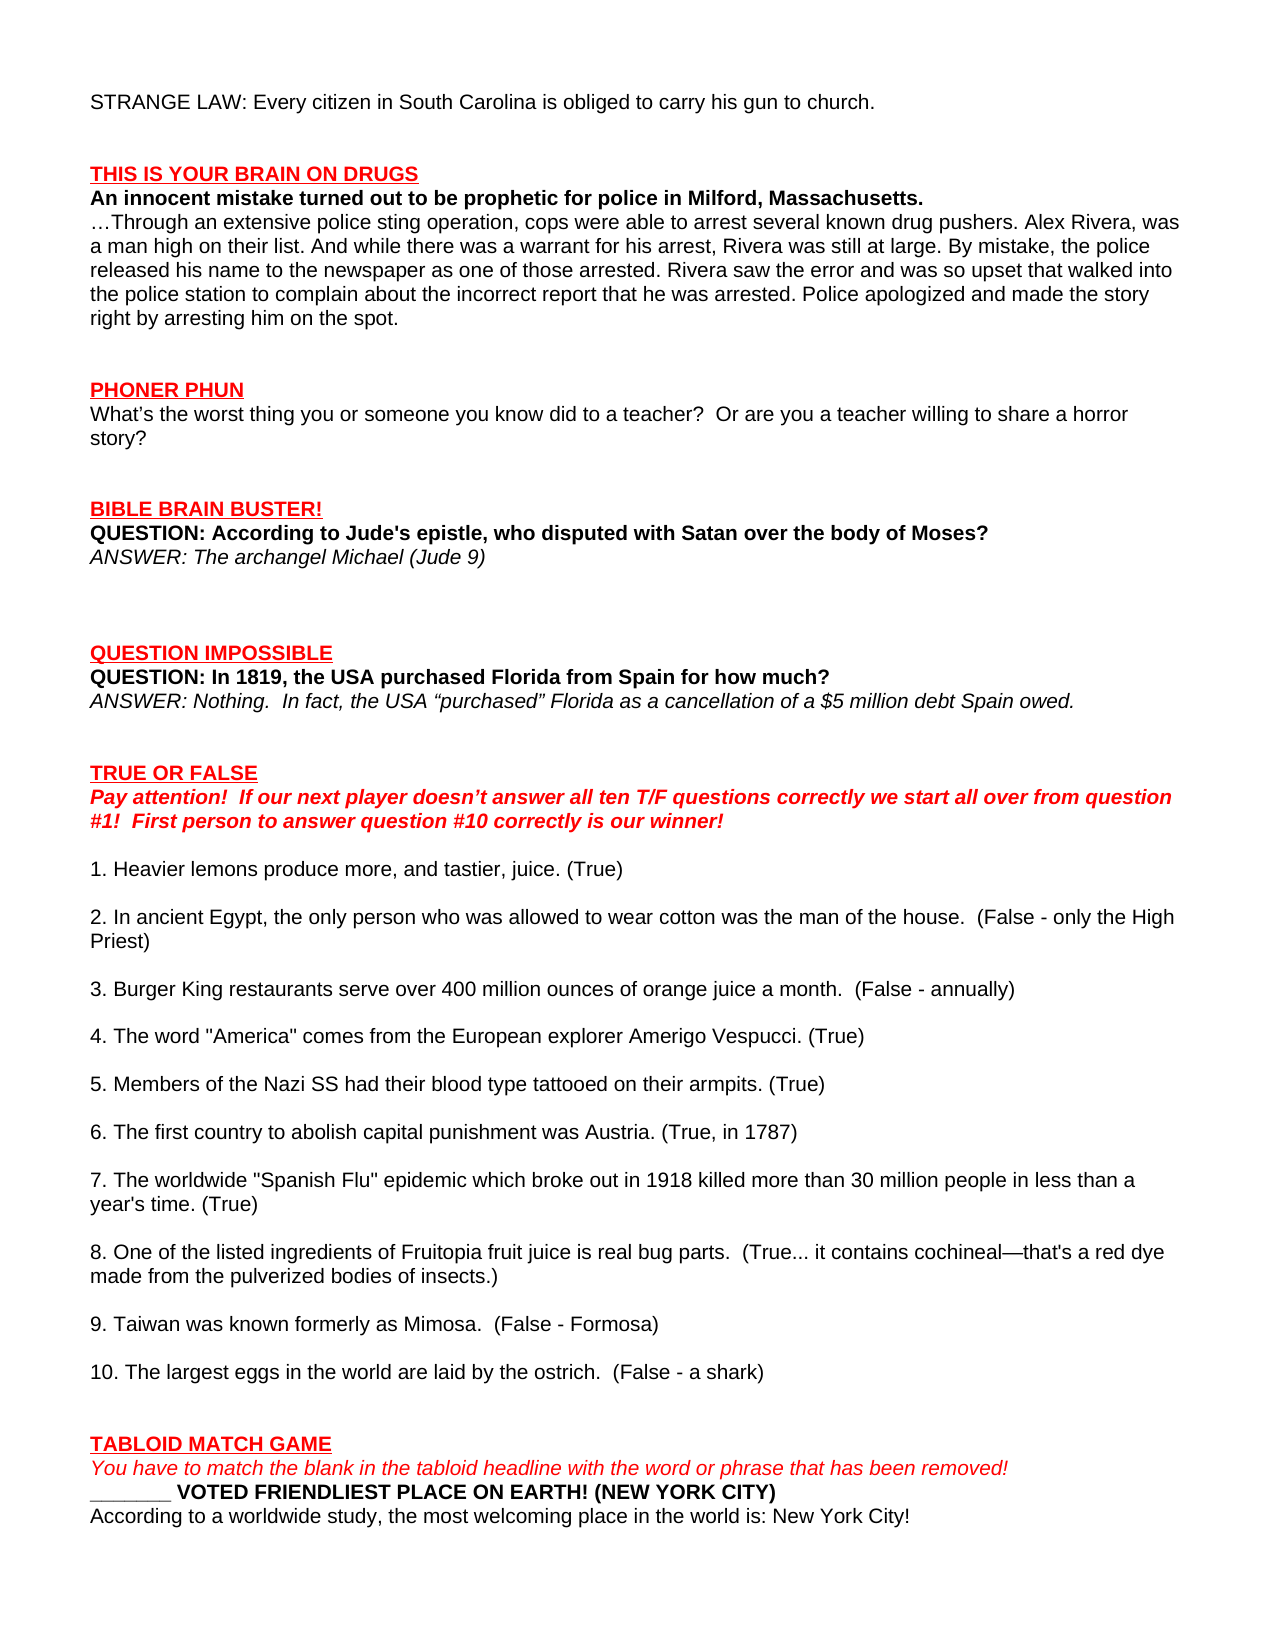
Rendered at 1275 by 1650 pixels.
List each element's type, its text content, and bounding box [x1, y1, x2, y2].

text STRANGE LAW: Every citizen in South Carolina is obliged to carry his gun to church. [90, 90, 1185, 114]
text An innocent mistake turned out to be prophetic for police in Milford, Massachusetts. [90, 186, 1185, 210]
text 1. Heavier lemons produce more, and tastier, juice. (True) [90, 857, 1185, 881]
text You have to match the blank in the tabloid headline with the word or phrase that has been removed! [90, 1456, 1185, 1479]
text What’s the worst thing you or someone you know did to a teacher? Or are you a teacher willing to share a horror story? [90, 401, 1185, 449]
text 2. In ancient Egypt, the only person who was allowed to wear cotton was the man of the house. (False - only the High Priest) [90, 904, 1185, 952]
text 9. Taiwan was known formerly as Mimosa. (False - Formosa) [90, 1312, 1185, 1336]
text TRUE OR FALSE [90, 761, 1185, 785]
text BIBLE BRAIN BUSTER! [90, 497, 1185, 521]
text Pay attention! If our next player doesn’t answer all ten T/F questions correctly we start all over from question #1! First person to answer question #10 correctly is our winner! [90, 785, 1185, 833]
text QUESTION IMPOSSIBLE [90, 641, 1185, 665]
text 4. The word "America" comes from the European explorer Amerigo Vespucci. (True) [90, 1024, 1185, 1048]
text 6. The first country to abolish capital punishment was Austria. (True, in 1787) [90, 1120, 1185, 1144]
text 10. The largest eggs in the world are laid by the ostrich. (False - a shark) [90, 1360, 1185, 1384]
text 5. Members of the Nazi SS had their blood type tattooed on their armpits. (True) [90, 1072, 1185, 1096]
text THIS IS YOUR BRAIN ON DRUGS [90, 162, 1185, 186]
text 7. The worldwide "Spanish Flu" epidemic which broke out in 1918 killed more than 30 million people in less than a year's time. (True) [90, 1168, 1185, 1216]
text TABLOID MATCH GAME [90, 1432, 1185, 1456]
text QUESTION: According to Jude's epistle, who disputed with Satan over the body of Moses? ANSWER: The archangel Michael (Jude 9) [90, 521, 1185, 569]
text …Through an extensive police sting operation, cops were able to arrest several known drug pushers. Alex Rivera, was a man high on their list. And while there was a warrant for his arrest, Rivera was still at large. By mistake, the police released his name to the newspaper as one of those arrested. Rivera saw the error and was so upset that walked into the police station to complain about the incorrect report that he was arrested. Police apologized and made the story right by arresting him on the spot. [90, 210, 1185, 329]
text QUESTION: In 1819, the USA purchased Florida from Spain for how much? [90, 665, 1185, 689]
text ANSWER: Nothing. In fact, the USA “purchased” Florida as a cancellation of a $5 million debt Spain owed. [90, 689, 1185, 713]
text PHONER PHUN [90, 377, 1185, 401]
text _______ VOTED FRIENDLIEST PLACE ON EARTH! (NEW YORK CITY) [90, 1479, 1185, 1503]
text According to a worldwide study, the most welcoming place in the world is: New York City! [90, 1503, 1185, 1527]
text 8. One of the listed ingredients of Fruitopia fruit juice is real bug parts. (True... it contains cochineal—that's a red dye made from the pulverized bodies of insects.) [90, 1240, 1185, 1288]
text 3. Burger King restaurants serve over 400 million ounces of orange juice a month. (False - annually) [90, 976, 1185, 1000]
